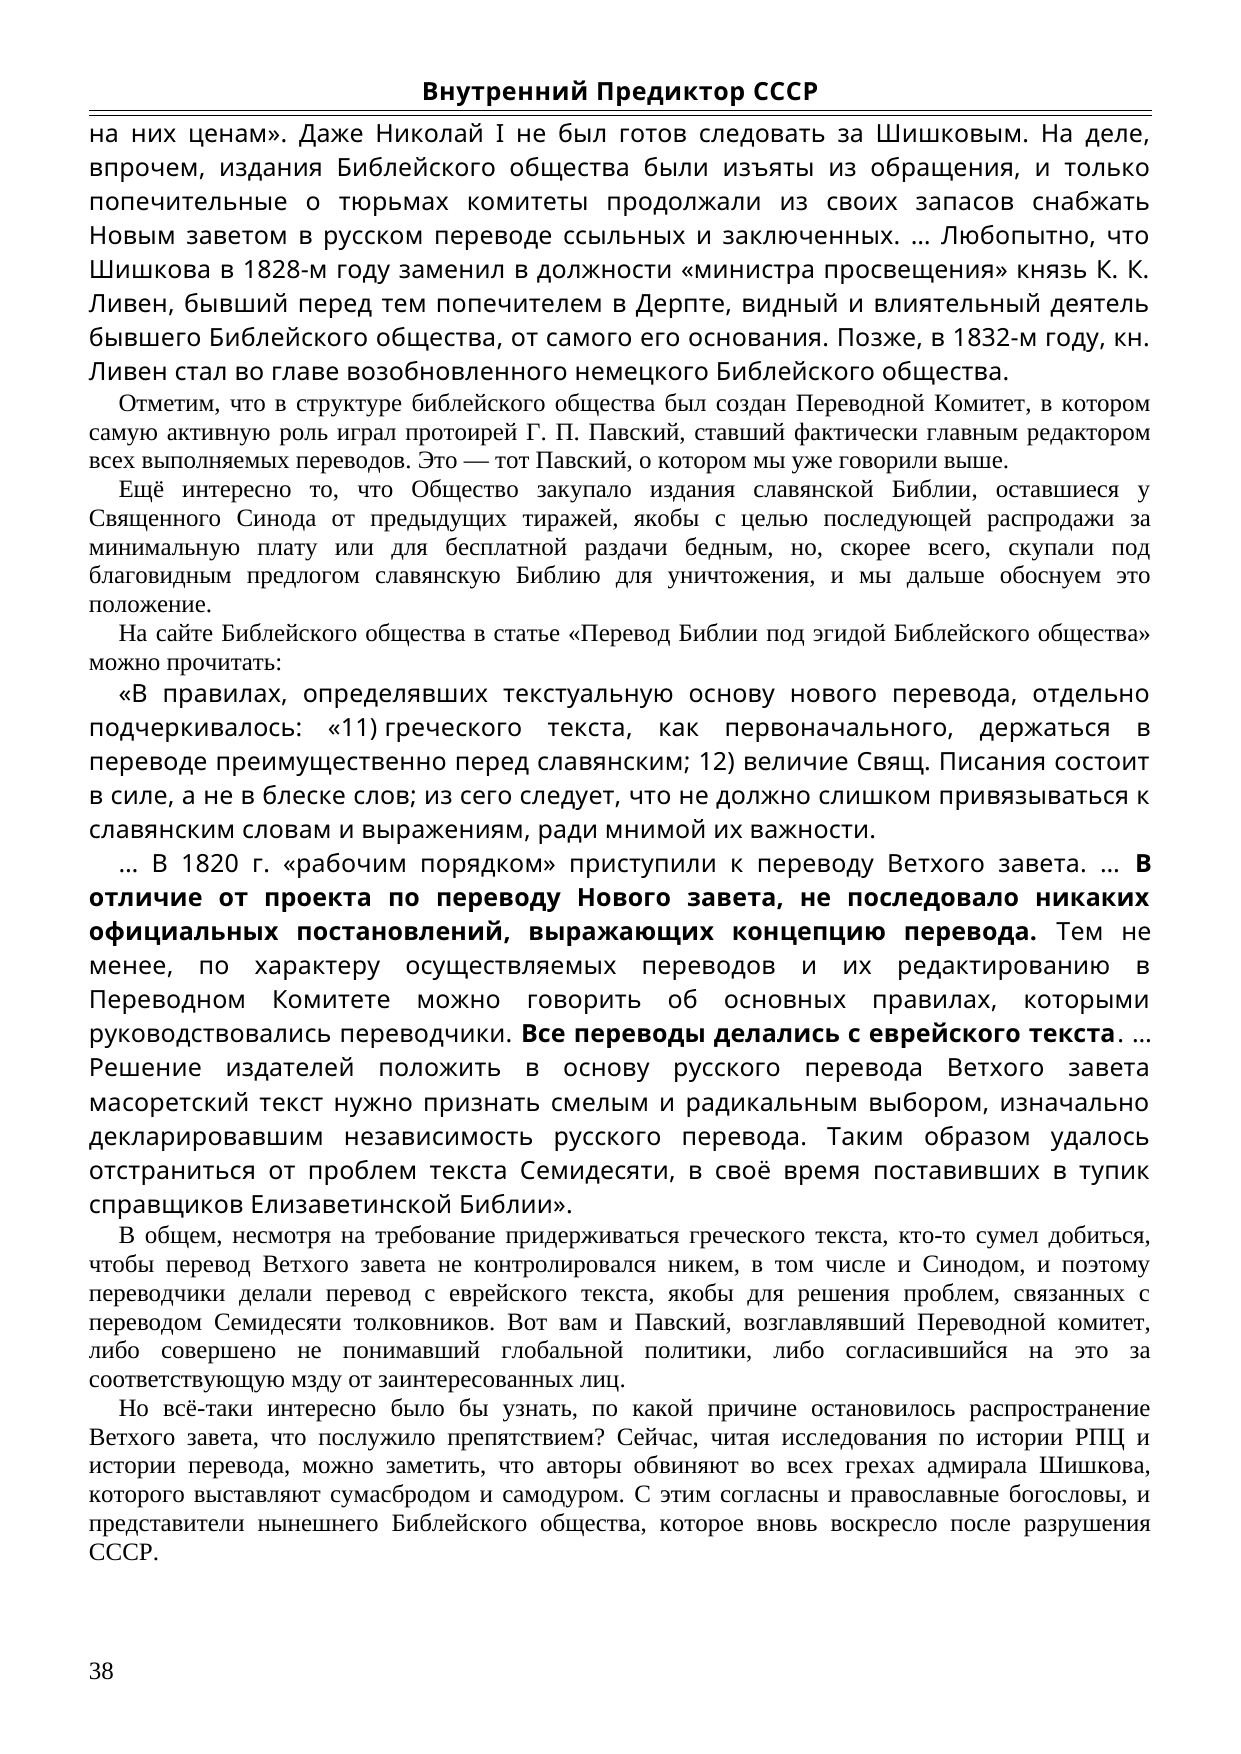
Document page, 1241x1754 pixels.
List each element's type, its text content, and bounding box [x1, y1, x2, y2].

text «В правилах, определявших текстуальную основу нового перевода, отдельно подчеркивалось: «11) греческого текста, как первоначального, держаться в переводе преимущественно перед славянским; 12) величие Свящ. Писания состоит в силе, а не в блеске слов; из сего следует, что не должно слишком привязываться к славянским словам и выражениям, ради мнимой их важности. [89, 675, 1152, 846]
text Ещё интересно то, что Общество закупало издания славянской Библии, оставшиеся у Священного Синода от предыдущих тиражей, якобы с целью последующей распродажи за минимальную плату или для бесплатной раздачи бедным, но, скорее всего, скупали под благовидным предлогом славянскую Библию для уничтожения, и мы дальше обоснуем это положение. [89, 474, 1152, 618]
text На сайте Библейского общества в статье «Перевод Библии под эгидой Библейского общества» можно прочитать: [89, 618, 1152, 675]
text Но всё-таки интересно было бы узнать, по какой причине остановилось распространение Ветхого завета, что послужило препятствием? Сейчас, читая исследования по истории РПЦ и истории перевода, можно заметить, что авторы обвиняют во всех грехах адмирала Шишкова, которого выставляют сумасбродом и самодуром. С этим согласны и православные богословы, и представители нынешнего Библейского общества, которое вновь воскресло после разрушения СССР. [89, 1393, 1152, 1565]
text Отметим, что в структуре библейского общества был создан Переводной Комитет, в котором самую активную роль играл протоирей Г. П. Павский, ставший фактически главным редактором всех выполняемых переводов. Это — тот Павский, о котором мы уже говорили выше. [89, 388, 1152, 474]
text В общем, несмотря на требование придерживаться греческого текста, кто-то сумел добиться, чтобы перевод Ветхого завета не контролировался никем, в том числе и Синодом, и поэтому переводчики делали перевод с еврейского текста, якобы для решения проблем, связанных с переводом Семидесяти толковников. Вот вам и Павский, возглавлявший Переводной комитет, либо совершено не понимавший глобальной политики, либо согласившийся на это за соответствующую мзду от заинтересованных лиц. [89, 1220, 1152, 1393]
text на них ценам». Даже Николай I не был готов следовать за Шишковым. На деле, впрочем, издания Библейского общества были изъяты из обращения, и только попечительные о тюрьмах комитеты продолжали из своих запасов снабжать Новым заветом в русском переводе ссыльных и заключенных. … Любопытно, что Шишкова в 1828-м году заменил в должности «министра просвещения» князь К. К. Ливен, бывший перед тем попечителем в Дерпте, видный и влиятельный деятель бывшего Библейского общества, от самого его основания. Позже, в 1832-м году, кн. Ливен стал во главе возобновленного немецкого Библейского общества. [89, 116, 1152, 388]
text … В 1820 г. «рабочим порядком» приступили к переводу Ветхого завета. … В отличие от проекта по переводу Нового завета, не последовало никаких официальных постановлений, выражающих концепцию перевода. Тем не менее, по характеру осуществляемых переводов и их редактированию в Переводном Комитете можно говорить об основных правилах, которыми руководствовались переводчики. Все переводы делались с еврейского текста. … Решение издателей положить в основу русского перевода Ветхого завета масоретский текст нужно признать смелым и радикальным выбором, изначально декларировавшим независимость русского перевода. Таким образом удалось отстраниться от проблем текста Семидесяти, в своё время поставивших в тупик справщиков Елизаветинской Библии». [89, 846, 1152, 1220]
